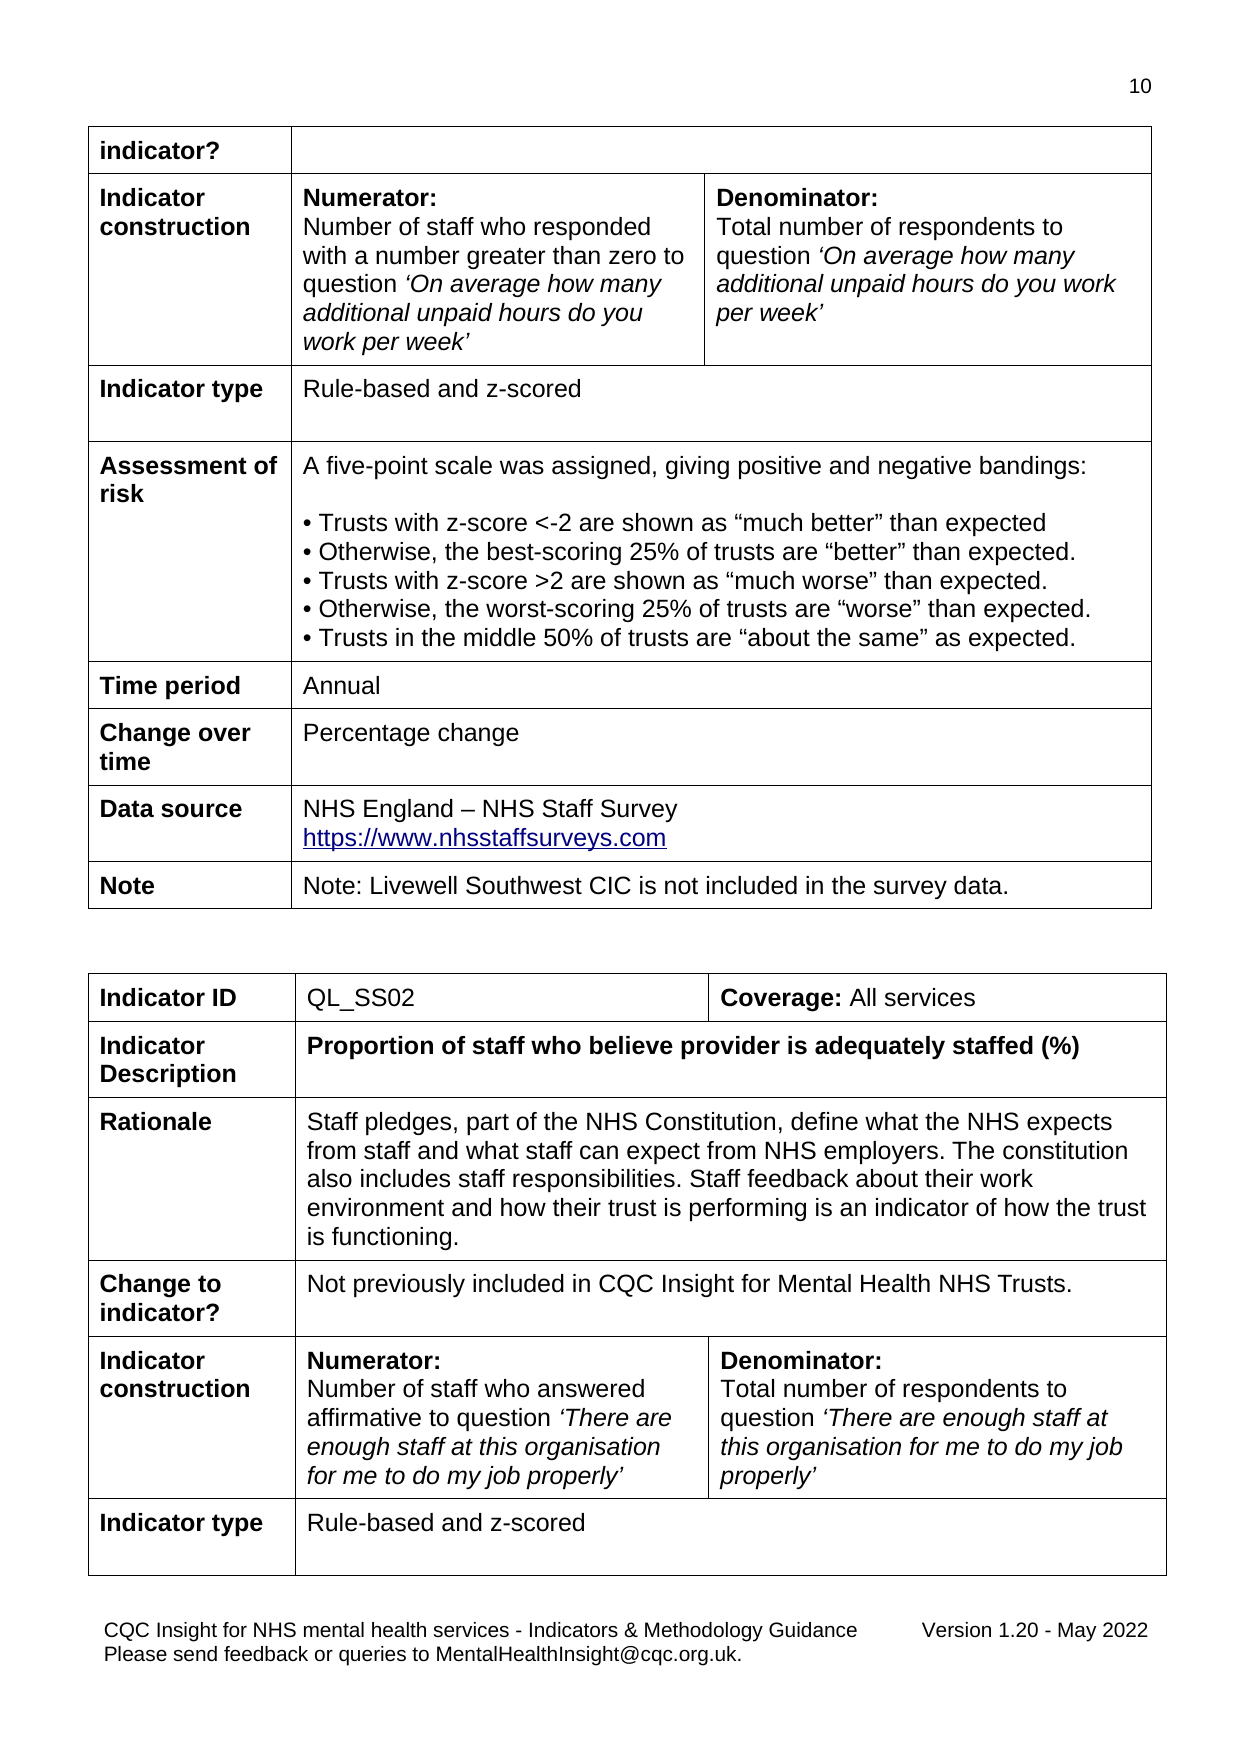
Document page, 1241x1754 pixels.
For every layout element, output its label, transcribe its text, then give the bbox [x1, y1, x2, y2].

table_cell Denominator: Total number of respondents to question ‘There are enough staff at this organisation for me to do my job properly’ [709, 1337, 1166, 1498]
table_cell Change to indicator? [89, 1261, 295, 1336]
table_cell Change over time [89, 709, 291, 784]
table_cell Time period [89, 662, 291, 708]
table_cell Note: Livewell Southwest CIC is not included in the survey data. [292, 862, 1151, 908]
table_cell Indicator type [89, 1499, 295, 1574]
table_cell Denominator: Total number of respondents to question ‘On average how many additional unpaid hours do you work per week’ [705, 174, 1151, 364]
table_cell Indicator construction [89, 1337, 295, 1498]
table_cell Assessment of risk [89, 442, 291, 661]
table_cell indicator? [89, 127, 291, 173]
table_cell Staff pledges, part of the NHS Constitution, define what the NHS expects from staff and what staff can expect from NHS employers. The constitution also includes staff responsibilities. Staff feedback about their work environment and how their trust is performing is an indicator of how the trust is functioning. [296, 1098, 1166, 1259]
table_cell Annual [292, 662, 1151, 708]
table_cell Rule-based and z-scored [296, 1499, 1166, 1574]
table_cell [292, 127, 1151, 173]
table_cell Data source [89, 786, 291, 861]
table_cell Rule-based and z-scored [292, 366, 1151, 441]
table_cell Rationale [89, 1098, 295, 1259]
table_header QL_SS02 [296, 974, 708, 1021]
table_cell Not previously included in CQC Insight for Mental Health NHS Trusts. [296, 1261, 1166, 1336]
table_cell Note [89, 862, 291, 908]
table_cell Indicator Description [89, 1022, 295, 1097]
table_cell Indicator type [89, 366, 291, 441]
table_cell NHS England – NHS Staff Survey https://www.nhsstaffsurveys.com [292, 786, 1151, 861]
table_header Coverage: All services [709, 974, 1166, 1021]
table_cell Numerator: Number of staff who answered affirmative to question ‘There are enough staff at this organisation for me to do my job properly’ [296, 1337, 708, 1498]
table_cell Proportion of staff who believe provider is adequately staffed (%) [296, 1022, 1166, 1097]
table_cell A five-point scale was assigned, giving positive and negative bandings: • Trusts with z-score <-2 are shown as “much better” than expected • Otherwise, the best-scoring 25% of trusts are “better” than expected. • Trusts with z-score >2 are shown as “much worse” than expected. • Otherwise, the worst-scoring 25% of trusts are “worse” than expected. • Trusts in the middle 50% of trusts are “about the same” as expected. [292, 442, 1151, 661]
table_cell Numerator: Number of staff who responded with a number greater than zero to question ‘On average how many additional unpaid hours do you work per week’ [292, 174, 704, 364]
table_header Indicator ID [89, 974, 295, 1021]
table_cell Percentage change [292, 709, 1151, 784]
table_cell Indicator construction [89, 174, 291, 364]
